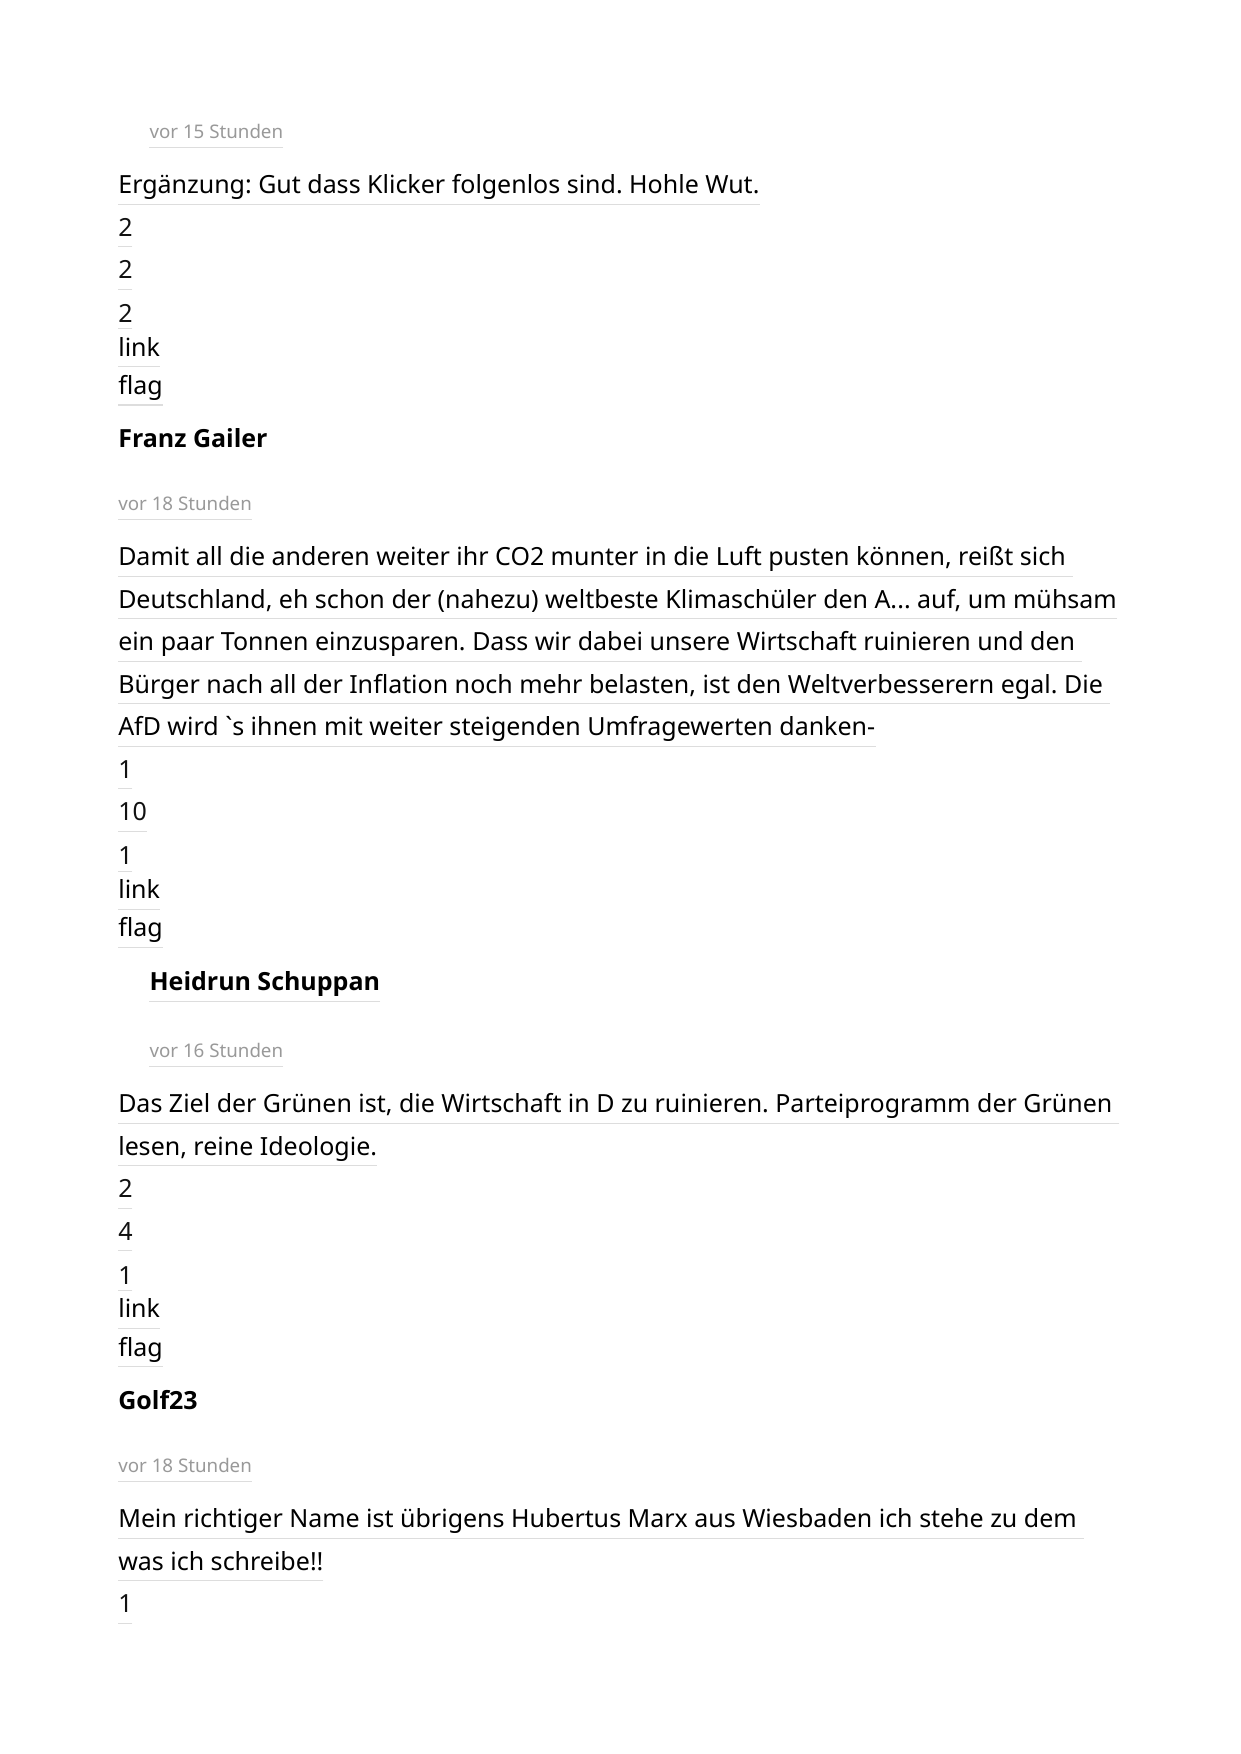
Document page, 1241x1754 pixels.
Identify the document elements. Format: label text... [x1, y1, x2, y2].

text vor 18 Stunden [118, 491, 1117, 520]
text Golf23 [118, 1383, 1122, 1417]
text Mein richtiger Name ist übrigens Hubertus Marx aus Wiesbaden ich stehe zu dem was ich schreibe!! [118, 1501, 1122, 1581]
text Heidrun Schuppan [149, 963, 1122, 1002]
text 10 [118, 794, 1122, 832]
text Ergänzung: Gut dass Klicker folgenlos sind. Hohle Wut. [118, 167, 1122, 205]
text 1 [118, 837, 1122, 872]
text flag [118, 1329, 1122, 1367]
text 4 [118, 1213, 1122, 1251]
text 1 [118, 1256, 1122, 1291]
text link [118, 329, 1122, 367]
text flag [118, 910, 1122, 948]
text flag [118, 367, 1122, 406]
text vor 18 Stunden [118, 1452, 1117, 1482]
text 1 [118, 752, 1122, 789]
text link [118, 1291, 1122, 1329]
text Das Ziel der Grünen ist, die Wirtschaft in D zu ruinieren. Parteiprogramm der Grünen lesen, reine Ideologie. [118, 1086, 1122, 1166]
text 2 [118, 1171, 1122, 1209]
text 2 [118, 209, 1122, 247]
text 2 [118, 252, 1122, 290]
text Franz Gailer [118, 421, 1122, 455]
text Damit all die anderen weiter ihr CO2 munter in die Luft pusten können, reißt sich Deutschland, eh schon der (nahezu) weltbeste Klimaschüler den A... auf, um mühsam ein paar Tonnen einzusparen. Dass wir dabei unsere Wirtschaft ruinieren und den Bürger nach all der Inflation noch mehr belasten, ist den Weltverbesserern egal. Die AfD wird `s ihnen mit weiter steigenden Umfragewerten danken- [118, 539, 1122, 747]
text vor 16 Stunden [149, 1037, 1117, 1067]
text 2 [118, 294, 1122, 329]
text vor 15 Stunden [149, 118, 1117, 148]
text link [118, 872, 1122, 910]
text 1 [118, 1586, 1122, 1624]
